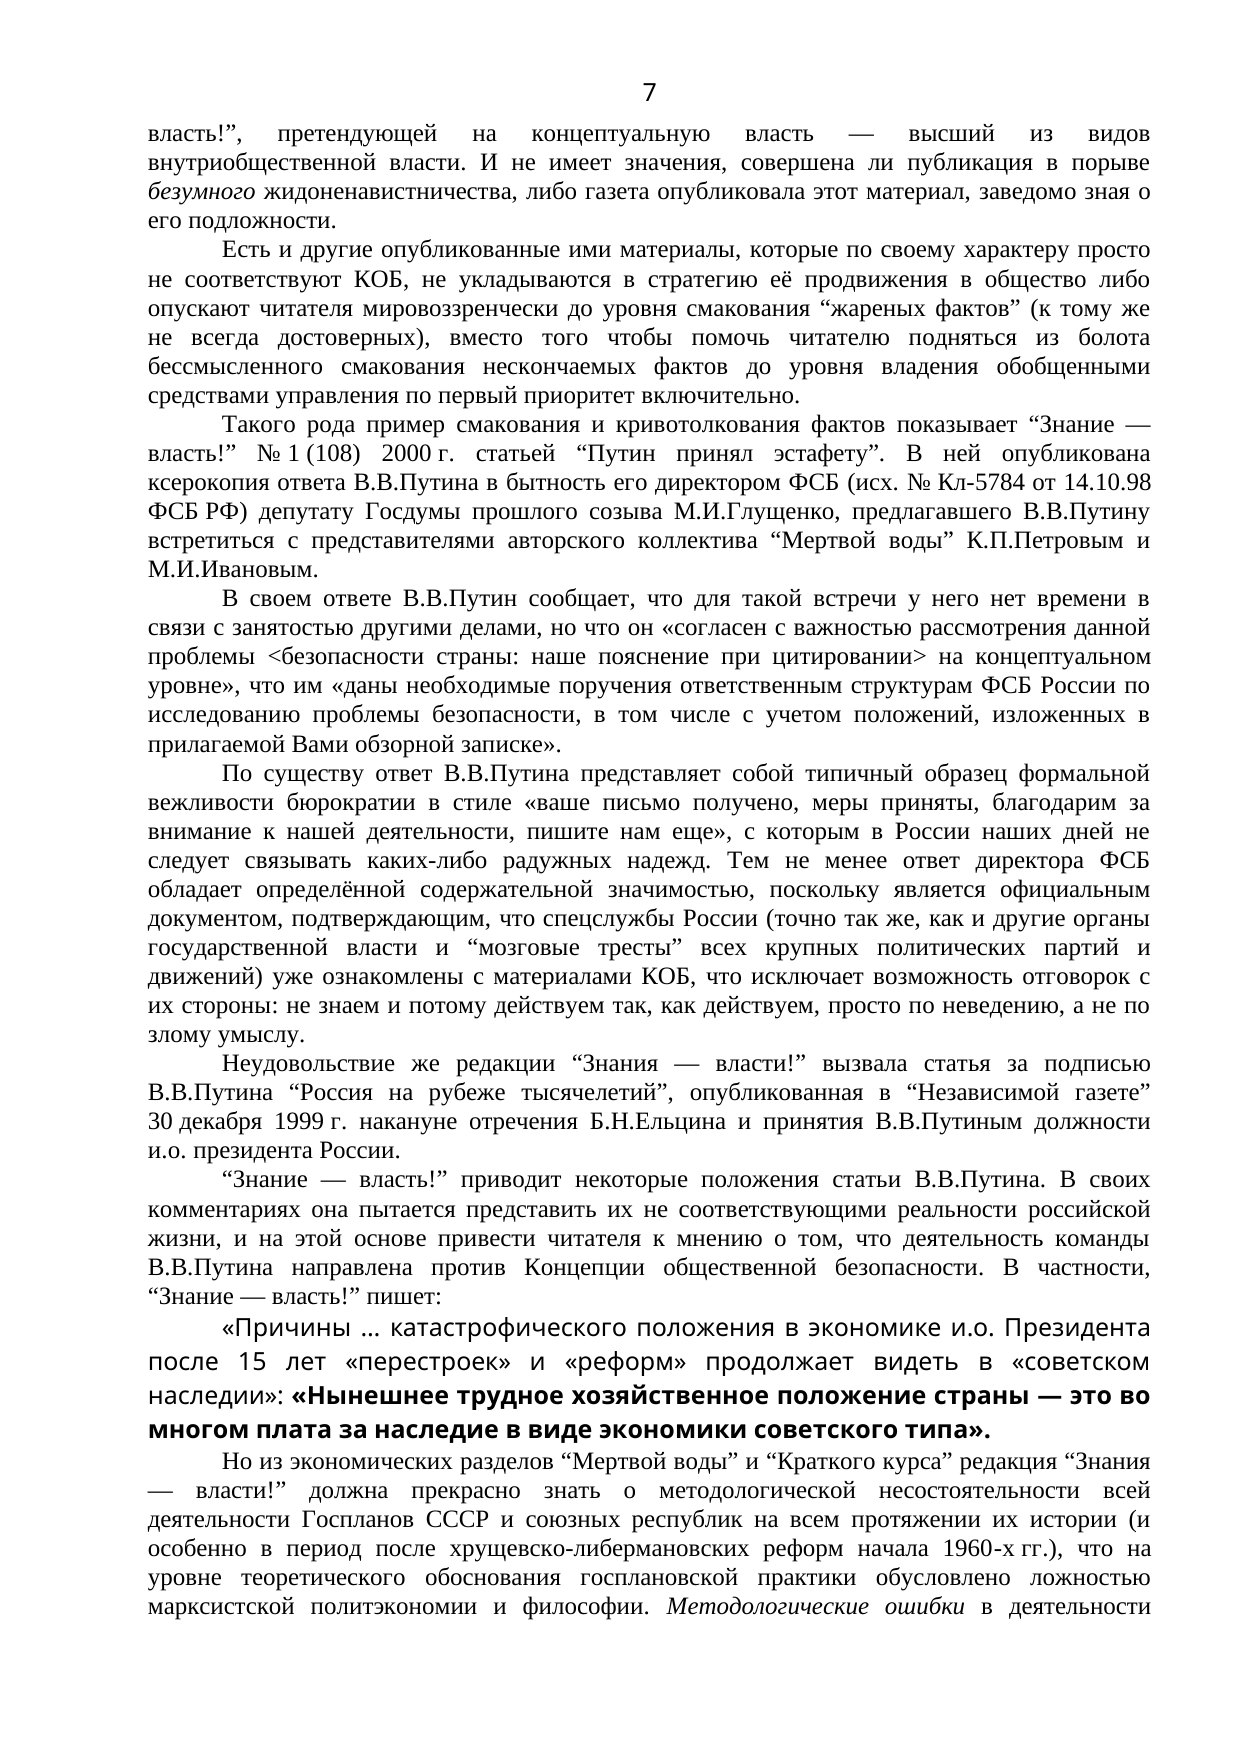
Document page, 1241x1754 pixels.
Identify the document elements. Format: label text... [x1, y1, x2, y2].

text Такого рода пример смакования и кривотолкования фактов показывает “Знание — власть!” № 1 (108) 2000 г. статьей “Путин принял эстафету”. В ней опубликована ксерокопия ответа В.В.Путина в бытность его директором ФСБ (исх. № Кл‑5784 от 14.10.98 ФСБ РФ) депутату Госдумы прошлого созыва М.И.Глущенко, предлагавшего В.В.Путину встретиться с представителями авторского коллектива “Мертвой воды” К.П.Петровым и М.И.Ивановым. [148, 409, 1152, 583]
text власть!”, претендующей на концептуальную власть — высший из видов внутриобщественной власти. И не имеет значения, совершена ли публикация в порыве безумного жидоненавистничества, либо газета опубликовала этот материал, заведомо зная о его подложности. [148, 118, 1152, 234]
text “Знание — власть!” приводит некоторые положения статьи В.В.Путина. В своих комментариях она пытается представить их не соответствующими реальности российской жизни, и на этой основе привести читателя к мнению о том, что деятельность команды В.В.Путина направлена против Концепции общественной безопасности. В частности, “Знание — власть!” пишет: [148, 1164, 1152, 1310]
text В своем ответе В.В.Путин сообщает, что для такой встречи у него нет времени в связи с занятостью другими делами, но что он «согласен с важностью рассмотрения данной проблемы <безопасности страны: наше пояснение при цитировании> на концептуальном уровне», что им «даны необходимые поручения ответственным структурам ФСБ России по исследованию проблемы безопасности, в том числе с учетом положений, изложенных в прилагаемой Вами обзорной записке». [148, 583, 1152, 757]
text Есть и другие опубликованные ими материалы, которые по своему характеру просто не соответствуют КОБ, не укладываются в стратегию её продвижения в общество либо опускают читателя мировоззренчески до уровня смакования “жареных фактов” (к тому же не всегда достоверных), вместо того чтобы помочь читателю подняться из болота бессмысленного смакования нескончаемых фактов до уровня владения обобщенными средствами управления по первый приоритет включительно. [148, 234, 1152, 409]
text Но из экономических разделов “Мертвой воды” и “Краткого курса” редакция “Знания — власти!” должна прекрасно знать о методологической несостоятельности всей деятельности Госпланов СССР и союзных республик на всем протяжении их истории (и особенно в период после хрущевско-либермановских реформ начала 1960‑х гг.), что на уровне теоретического обоснования госплановской практики обусловлено ложностью марксистской политэкономии и философии. Методологические ошибки в деятельности [148, 1446, 1152, 1620]
text Неудовольствие же редакции “Знания — власти!” вызвала статья за подписью В.В.Путина “Россия на рубеже тысячелетий”, опубликованная в “Независимой газете” 30 декабря 1999 г. накануне отречения Б.Н.Ельцина и принятия В.В.Путиным должности и.о. президента России. [148, 1048, 1152, 1164]
text «Причины … катастрофического положения в экономике и.о. Президента после 15 лет «перестроек» и «реформ» продолжает видеть в «советском наследии»: «Нынешнее трудное хозяйственное положение страны — это во многом плата за наследие в виде экономики советского типа». [148, 1310, 1152, 1446]
text По существу ответ В.В.Путина представляет собой типичный образец формальной вежливости бюрократии в стиле «ваше письмо получено, меры приняты, благодарим за внимание к нашей деятельности, пишите нам еще», с которым в России наших дней не следует связывать каких-либо радужных надежд. Тем не менее ответ директора ФСБ обладает определённой содержательной значимостью, поскольку является официальным документом, подтверждающим, что спецслужбы России (точно так же, как и другие органы государственной власти и “мозговые тресты” всех крупных политических партий и движений) уже ознакомлены с материалами КОБ, что исключает возможность отговорок с их стороны: не знаем и потому действуем так, как действуем, просто по неведению, а не по злому умыслу. [148, 757, 1152, 1048]
